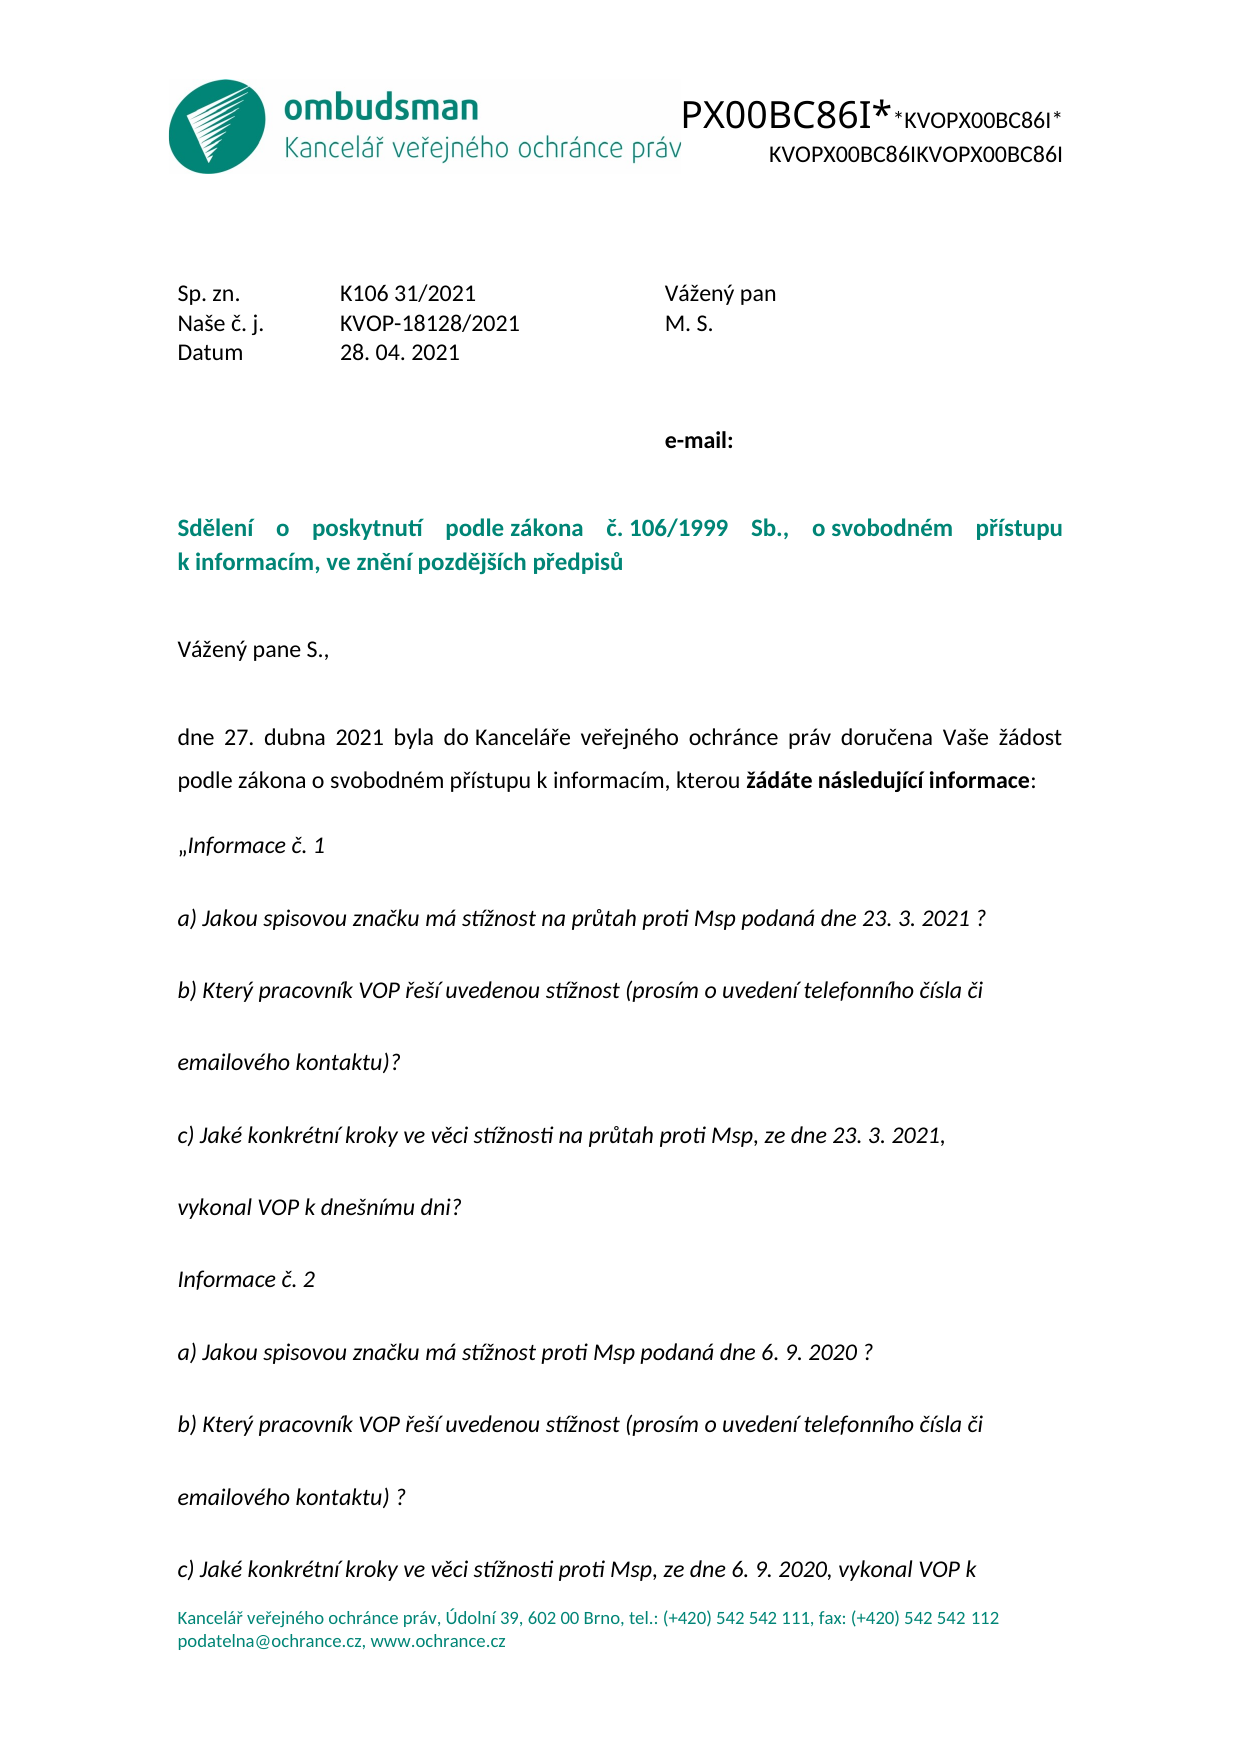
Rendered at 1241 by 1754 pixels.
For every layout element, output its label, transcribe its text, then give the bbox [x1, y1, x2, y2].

table_header K106 31/2021 KVOP-18128/2021 28. 04. 2021 [340, 220, 664, 513]
text c) Jaké konkrétní kroky ve věci stížnosti proti Msp, ze dne 6. 9. 2020, vykonal VOP k [177, 1554, 1063, 1583]
text b) Který pracovník VOP řeší uvedenou stížnost (prosím o uvedení telefonního čísla či [177, 975, 1063, 1004]
text emailového kontaktu)? [177, 1047, 1063, 1077]
subtitle Sdělení o poskytnutí podle zákona č. 106/1999 Sb., o svobodném přístupu k informacím, ve znění pozdějších předpisů [177, 513, 1063, 577]
text b) Který pracovník VOP řeší uvedenou stížnost (prosím o uvedení telefonního čísla či [177, 1409, 1063, 1439]
text Vážený pane S., [177, 634, 1063, 663]
text c) Jaké konkrétní kroky ve věci stížnosti na průtah proti Msp, ze dne 23. 3. 2021, [177, 1120, 1063, 1149]
text a) Jakou spisovou značku má stížnost na průtah proti Msp podaná dne 23. 3. 2021 ? [177, 903, 1063, 932]
table_header Sp. zn. Naše č. j. Datum [177, 220, 340, 513]
text emailového kontaktu) ? [177, 1482, 1063, 1511]
text vykonal VOP k dnešnímu dni? [177, 1192, 1063, 1221]
text Informace č. 2 [177, 1264, 1063, 1294]
text „Informace č. 1 [177, 830, 1063, 859]
text dne 27. dubna 2021 byla do Kanceláře veřejného ochránce práv doručena Vaše žádost podle zákona o svobodném přístupu k informacím, kterou žádáte následující informace: [177, 722, 1063, 795]
table_header Vážený pan M. S. e-mail: [665, 220, 1085, 513]
text a) Jakou spisovou značku má stížnost proti Msp podaná dne 6. 9. 2020 ? [177, 1337, 1063, 1366]
